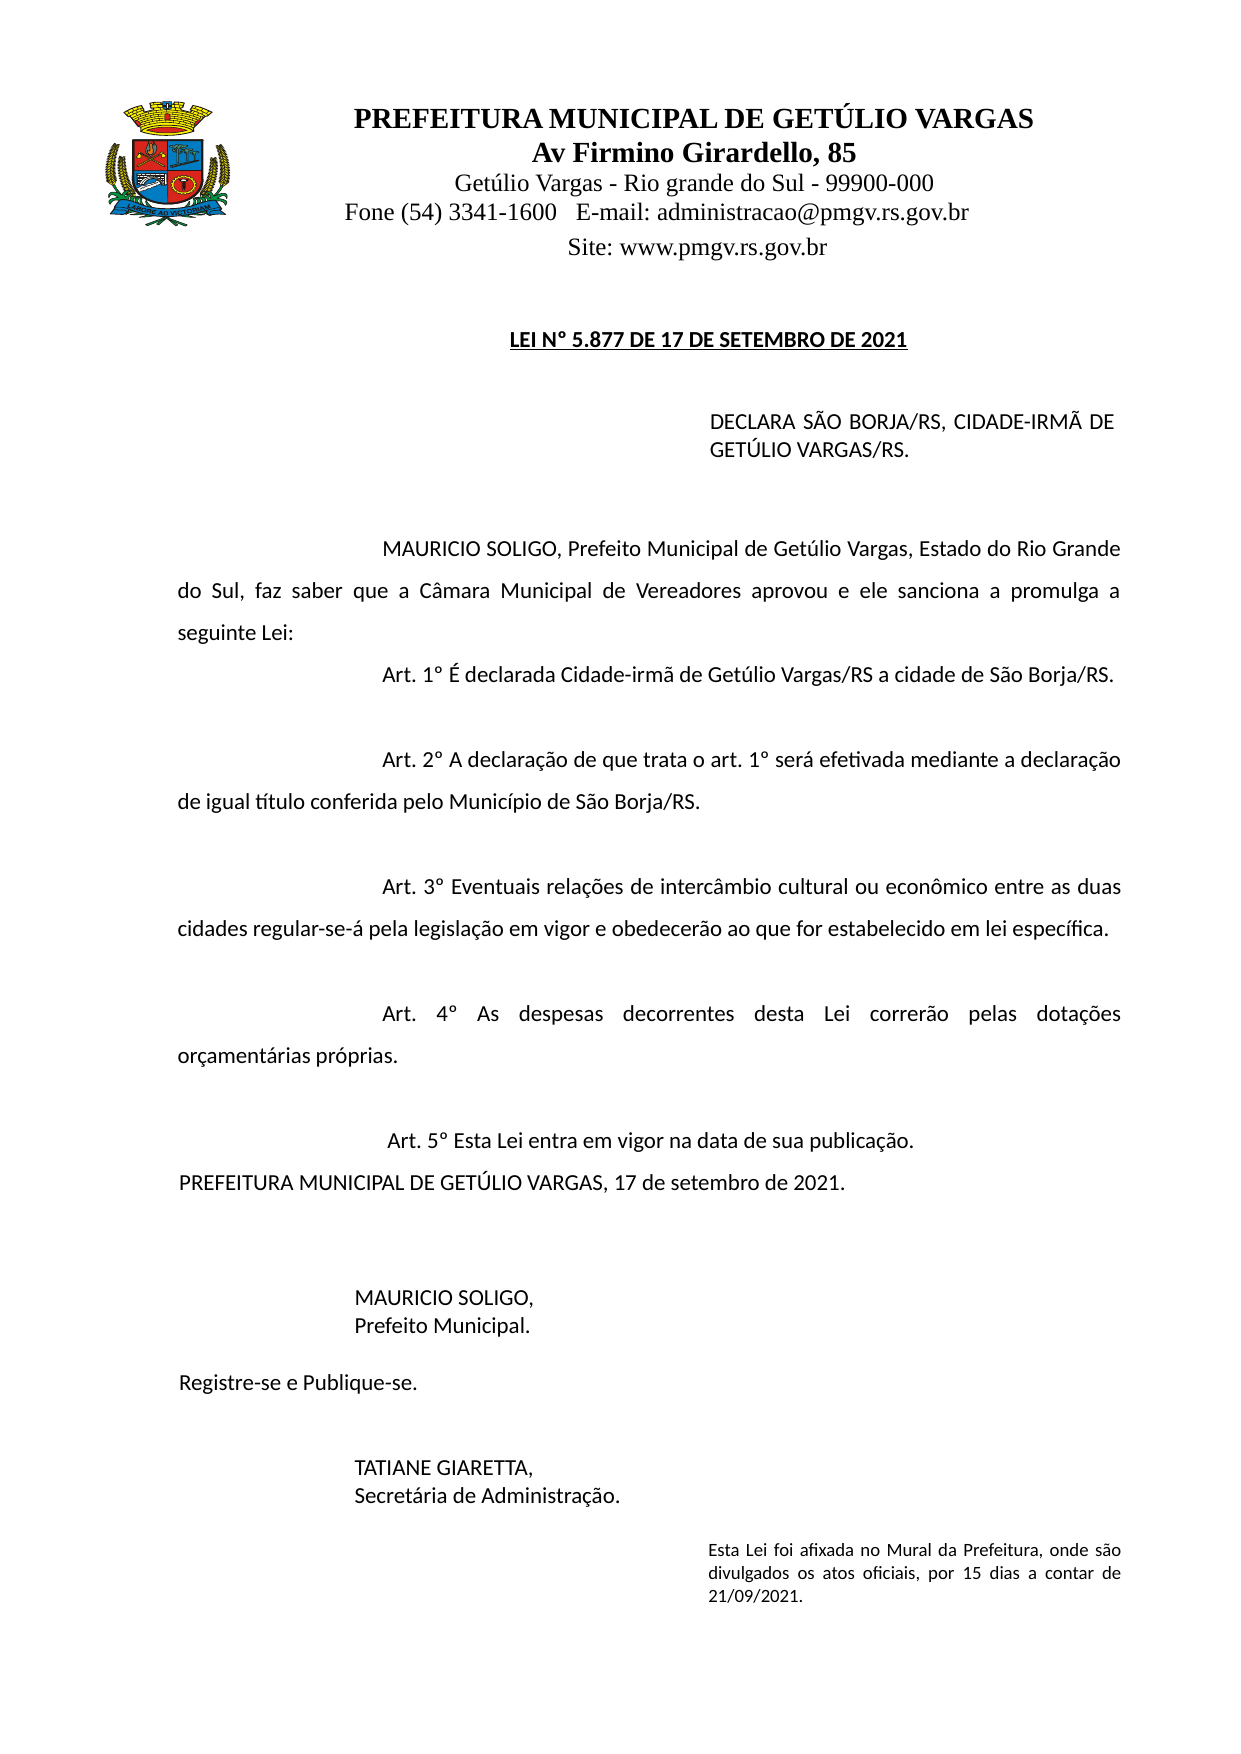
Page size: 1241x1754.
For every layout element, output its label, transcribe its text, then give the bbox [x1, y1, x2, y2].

text Art. 3º Eventuais relações de intercâmbio cultural ou econômico entre as duas cidades regular-se-á pela legislação em vigor e obedecerão ao que for estabelecido em lei específica. [177, 872, 1122, 942]
text TATIANE GIARETTA, [177, 1453, 1122, 1481]
text Art. 5º Esta Lei entra em vigor na data de sua publicação. [177, 1127, 1122, 1154]
text PREFEITURA MUNICIPAL DE GETÚLIO VARGAS, 17 de setembro de 2021. [177, 1168, 1122, 1197]
text Registre-se e Publique-se. [177, 1368, 1122, 1396]
text DECLARA SÃO BORJA/RS, CIDADE-IRMÃ DE GETÚLIO VARGAS/RS. [709, 407, 1115, 463]
text MAURICIO SOLIGO, [177, 1283, 1122, 1311]
text Art. 1º É declarada Cidade-irmã de Getúlio Vargas/RS a cidade de São Borja/RS. [177, 660, 1122, 688]
text LEI Nº 5.877 DE 17 DE SETEMBRO DE 2021 [177, 325, 1240, 353]
text Esta Lei foi afixada no Mural da Prefeitura, onde são divulgados os atos oficiais, por 15 dias a contar de 21/09/2021. [708, 1538, 1122, 1607]
text Prefeito Municipal. [177, 1311, 1122, 1339]
text Art. 4º As despesas decorrentes desta Lei correrão pelas dotações orçamentárias próprias. [177, 999, 1122, 1069]
text Art. 2º A declaração de que trata o art. 1º será efetivada mediante a declaração de igual título conferida pelo Município de São Borja/RS. [177, 745, 1122, 815]
text Secretária de Administração. [177, 1481, 1122, 1509]
text MAURICIO SOLIGO, Prefeito Municipal de Getúlio Vargas, Estado do Rio Grande do Sul, faz saber que a Câmara Municipal de Vereadores aprovou e ele sanciona a promulga a seguinte Lei: [177, 534, 1122, 646]
